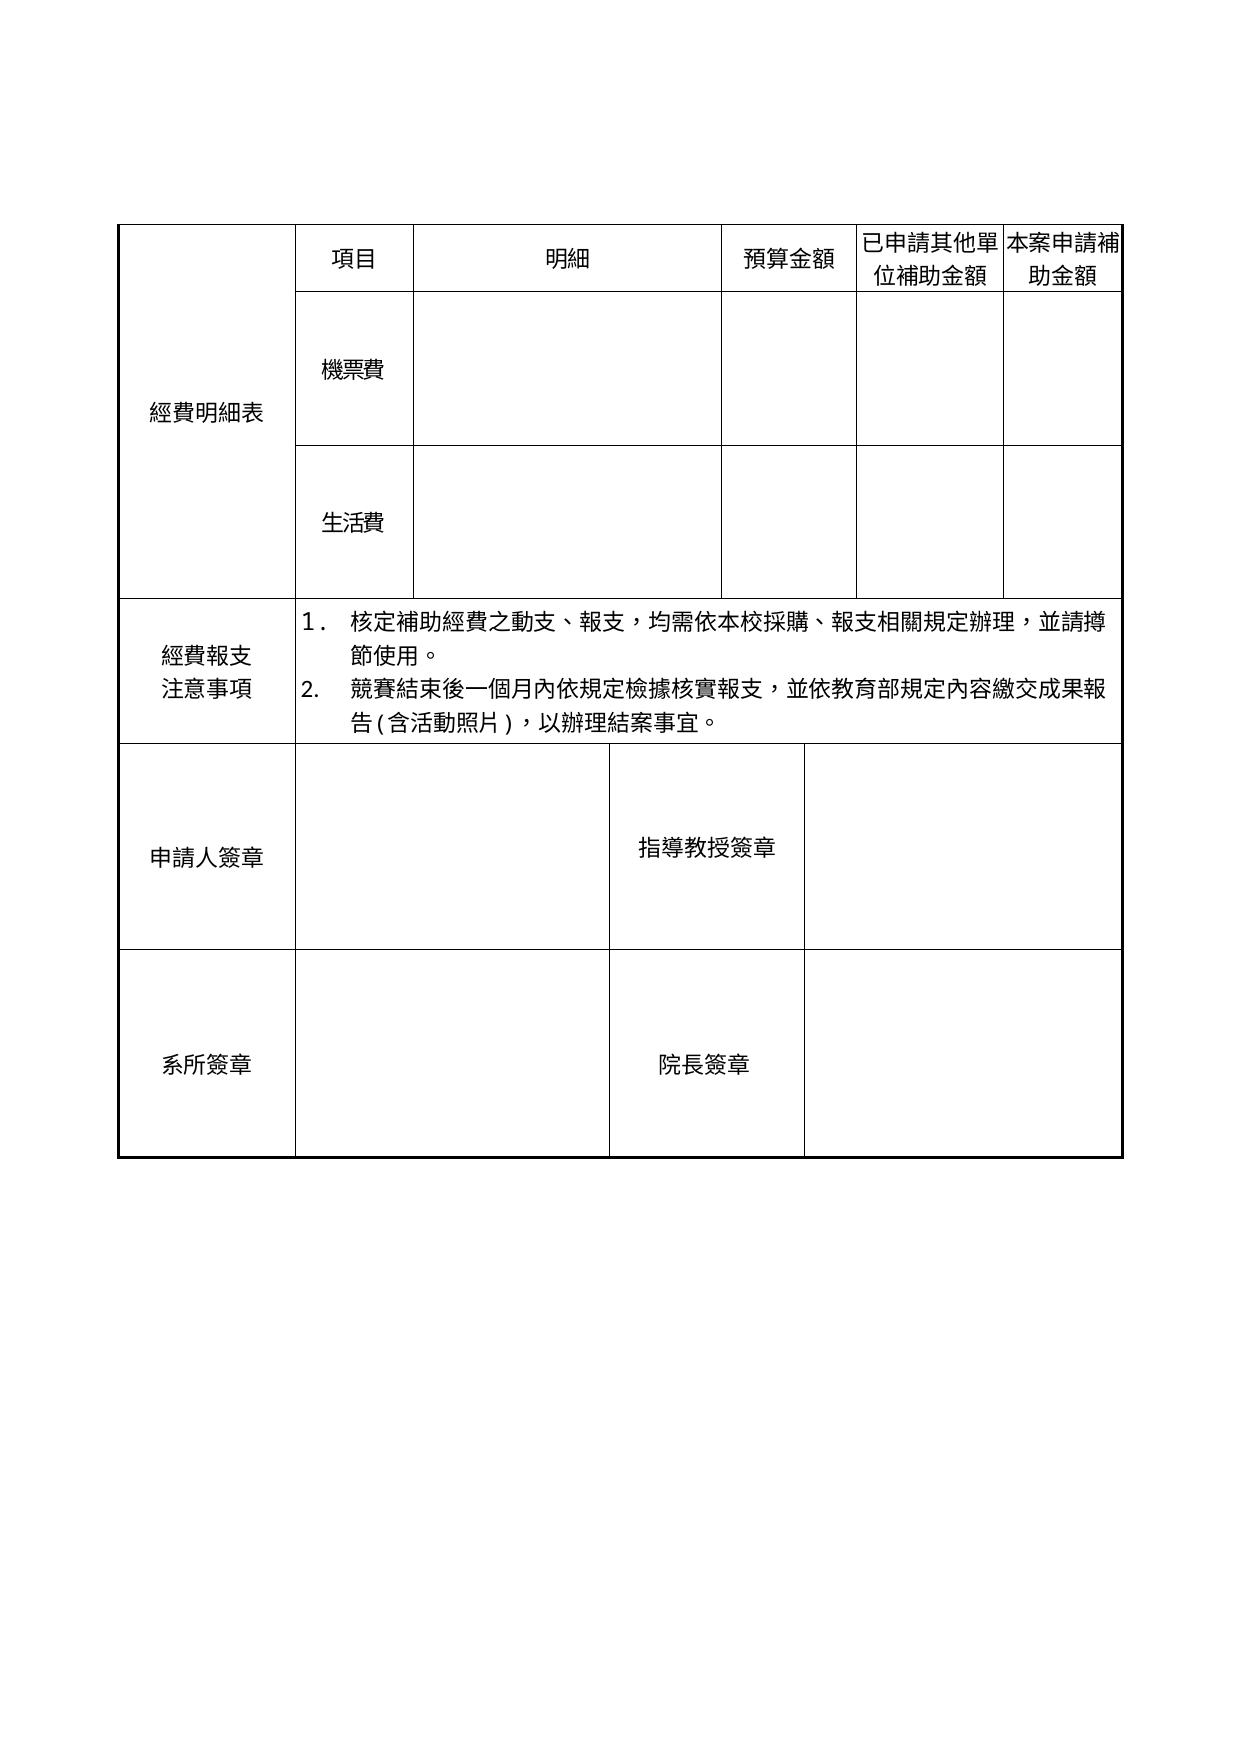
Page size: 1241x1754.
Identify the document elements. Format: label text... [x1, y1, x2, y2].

table_cell [722, 446, 856, 598]
table_header [118, 164, 295, 223]
table_cell [857, 292, 1003, 444]
table_cell 已申請其他單位補助金額 [857, 225, 1003, 291]
table_cell 預算金額 [722, 225, 856, 291]
table_cell [805, 950, 1121, 1156]
table_header [1004, 164, 1122, 223]
table_cell 核定補助經費之動支、報支，均需依本校採購、報支相關規定辦理，並請撙節使用。 競賽結束後一個月內依規定檢據核實報支，並依教育部規定內容繳交成果報告(含活動照片)，以辦理結案事宜。 [296, 599, 1121, 743]
table_cell [296, 950, 609, 1156]
table_cell [1004, 292, 1121, 444]
table_cell [857, 446, 1003, 598]
table_cell 指導教授簽章 [610, 744, 804, 949]
table_cell [805, 744, 1121, 949]
table_cell 生活費 [296, 446, 413, 598]
table_cell 經費明細表 [120, 225, 295, 598]
table_cell 申請人簽章 [120, 744, 295, 949]
table_cell 項目 [296, 225, 413, 291]
table_cell 機票費 [296, 292, 413, 444]
table_header [413, 164, 722, 223]
table_header [856, 164, 1004, 223]
table_cell 明細 [414, 225, 721, 291]
table_cell [414, 292, 721, 444]
table_header [722, 164, 856, 223]
table_cell [1004, 446, 1121, 598]
table_cell [722, 292, 856, 444]
table_cell 本案申請補助金額 [1004, 225, 1121, 291]
table_cell 院長簽章 [610, 950, 804, 1156]
table_cell [414, 446, 721, 598]
table_header [295, 164, 413, 223]
table_cell 經費報支 注意事項 [120, 599, 295, 743]
table_cell 系所簽章 [120, 950, 295, 1156]
table_cell [296, 744, 609, 949]
